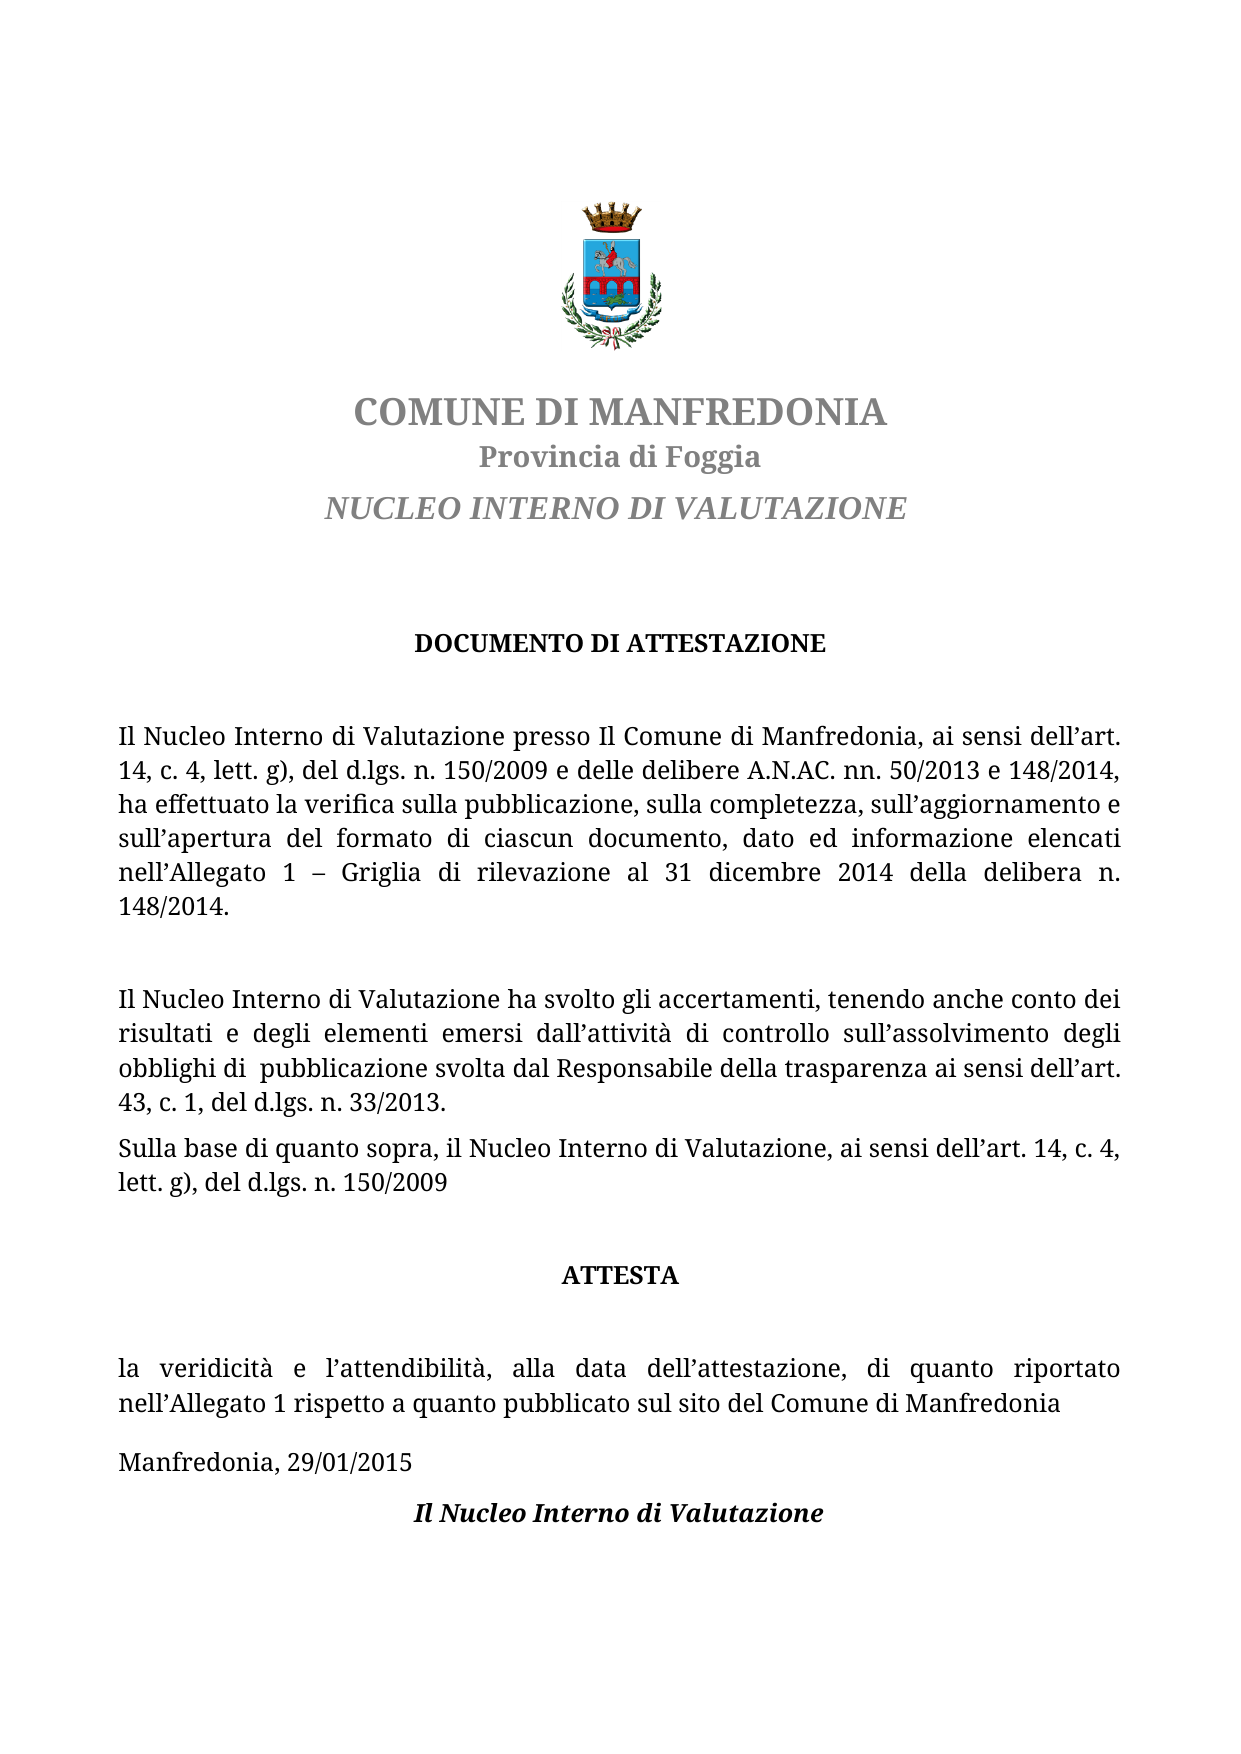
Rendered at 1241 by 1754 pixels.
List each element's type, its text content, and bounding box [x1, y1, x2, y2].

text DOCUMENTO DI ATTESTAZIONE [118, 626, 1122, 659]
table_header [118, 1571, 627, 1636]
text Sulla base di quanto sopra, il Nucleo Interno di Valutazione, ai sensi dell’art. 14, c. 4, lett. g), del d.lgs. n. 150/2009 [118, 1131, 1122, 1199]
text NUCLEO INTERNO DI VALUTAZIONE [118, 488, 1118, 527]
text la veridicità e l’attendibilità, alla data dell’attestazione, di quanto riportato nell’Allegato 1 rispetto a quanto pubblicato sul sito del Comune di Manfredonia [118, 1351, 1122, 1419]
text COMUNE DI MANFREDONIA [118, 385, 1122, 436]
text Il Nucleo Interno di Valutazione presso Il Comune di Manfredonia, ai sensi dell’art. 14, c. 4, lett. g), del d.lgs. n. 150/2009 e delle delibere A.N.AC. nn. 50/2013 e 148/2014, ha effettuato la verifica sulla pubblicazione, sulla completezza, sull’aggiornamento e sull’apertura del formato di ciascun documento, dato ed informazione elencati nell’Allegato 1 – Griglia di rilevazione al 31 dicembre 2014 della delibera n. 148/2014. [118, 719, 1122, 923]
text Manfredonia, 29/01/2015 [118, 1444, 1122, 1478]
table_header [627, 1571, 1137, 1636]
text ATTESTA [118, 1258, 1122, 1292]
text Provincia di Foggia [118, 436, 1122, 476]
text Il Nucleo Interno di Valutazione [118, 1495, 1122, 1529]
text Il Nucleo Interno di Valutazione ha svolto gli accertamenti, tenendo anche conto dei risultati e degli elementi emersi dall’attività di controllo sull’assolvimento degli obblighi di pubblicazione svolta dal Responsabile della trasparenza ai sensi dell’art. 43, c. 1, del d.lgs. n. 33/2013. [118, 982, 1122, 1118]
